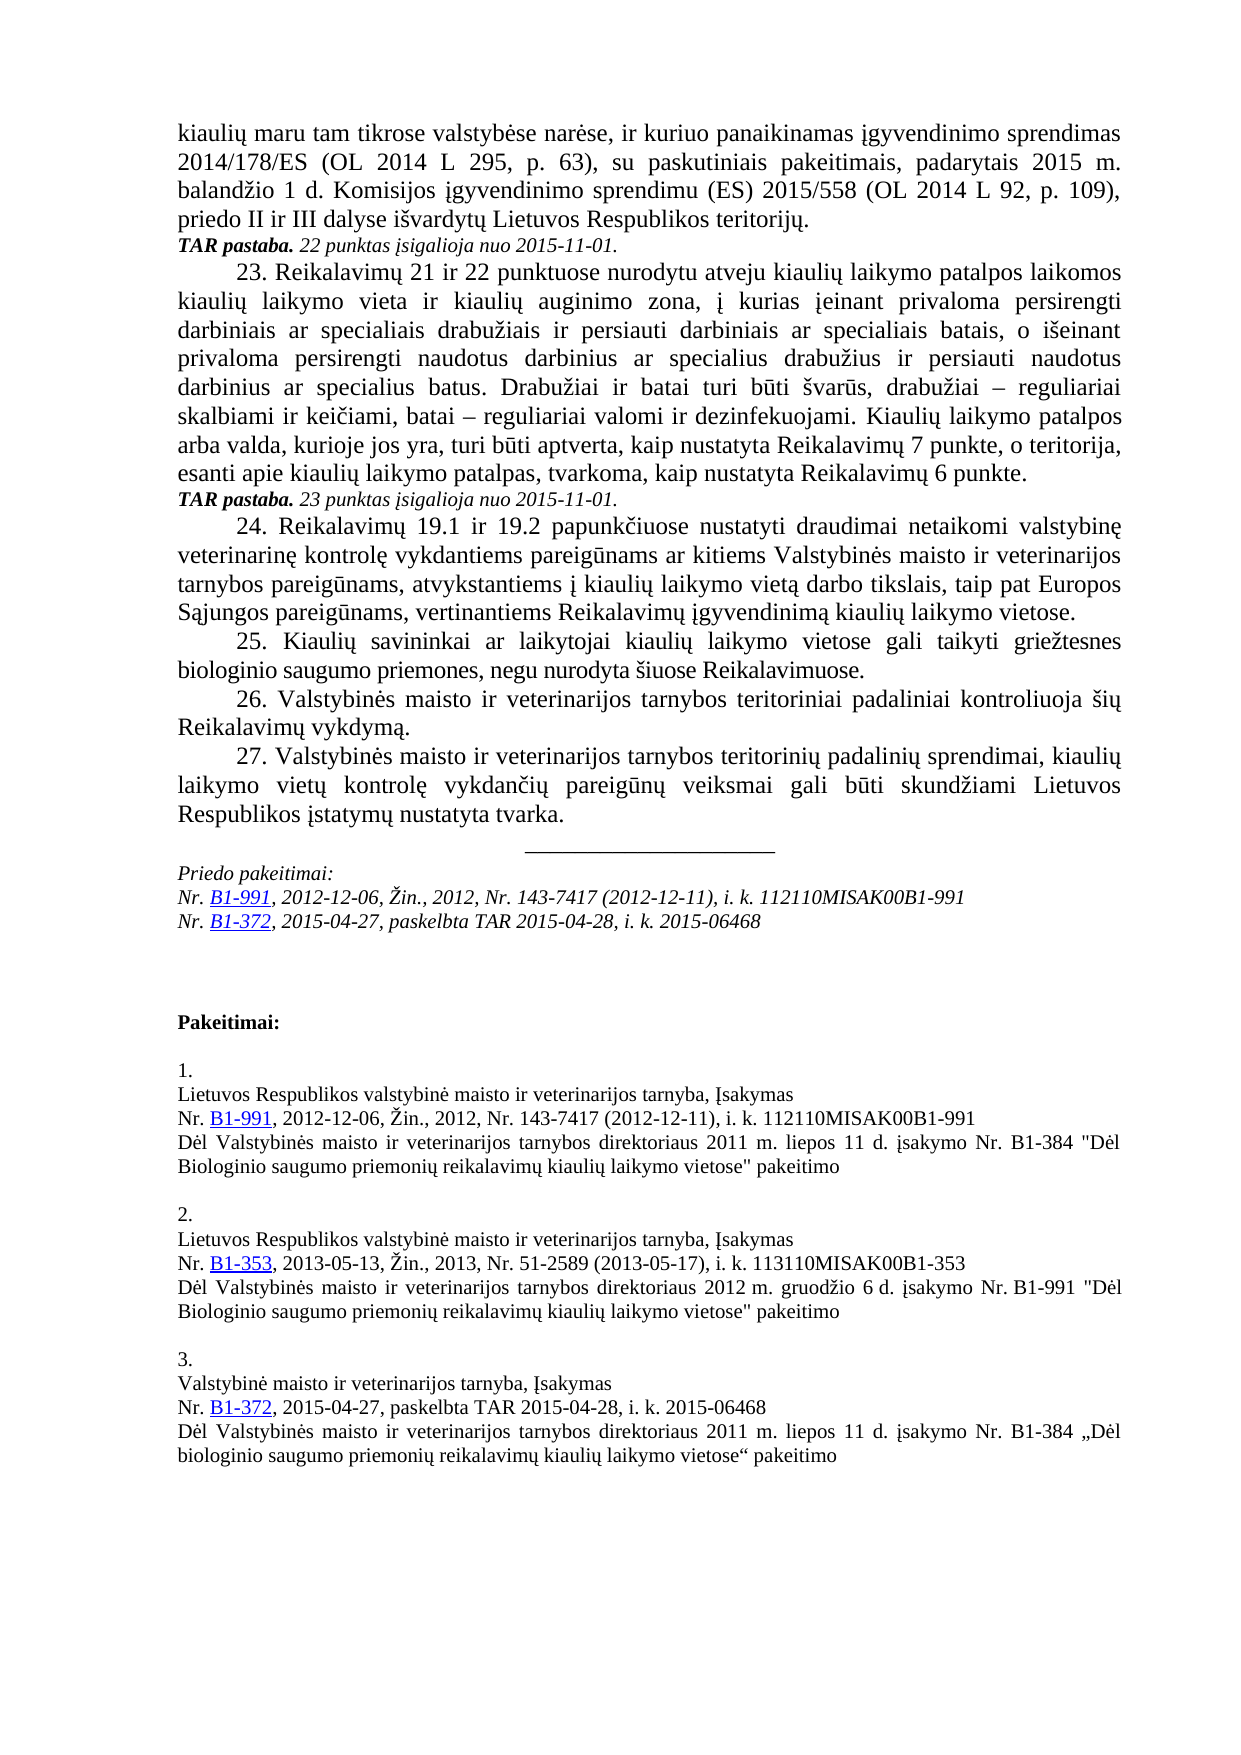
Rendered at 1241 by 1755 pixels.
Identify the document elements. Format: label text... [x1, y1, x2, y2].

text kiaulių maru tam tikrose valstybėse narėse, ir kuriuo panaikinamas įgyvendinimo sprendimas 2014/178/ES (OL 2014 L 295, p. 63), su paskutiniais pakeitimais, padarytais 2015 m. balandžio 1 d. Komisijos įgyvendinimo sprendimu (ES) 2015/558 (OL 2014 L 92, p. 109), priedo II ir III dalyse išvardytų Lietuvos Respublikos teritorijų. [177, 118, 1122, 233]
text Dėl Valstybinės maisto ir veterinarijos tarnybos direktoriaus 2011 m. liepos 11 d. įsakymo Nr. B1-384 "Dėl Biologinio saugumo priemonių reikalavimų kiaulių laikymo vietose" pakeitimo [177, 1130, 1122, 1178]
text Valstybinė maisto ir veterinarijos tarnyba, Įsakymas [177, 1371, 1122, 1395]
text TAR pastaba. 23 punktas įsigalioja nuo 2015-11-01. [177, 487, 1122, 511]
text 24. Reikalavimų 19.1 ir 19.2 papunkčiuose nustatyti draudimai netaikomi valstybinę veterinarinę kontrolę vykdantiems pareigūnams ar kitiems Valstybinės maisto ir veterinarijos tarnybos pareigūnams, atvykstantiems į kiaulių laikymo vietą darbo tikslais, taip pat Europos Sąjungos pareigūnams, vertinantiems Reikalavimų įgyvendinimą kiaulių laikymo vietose. [177, 511, 1122, 626]
text TAR pastaba. 22 punktas įsigalioja nuo 2015-11-01. [177, 233, 1122, 257]
text Nr. B1-991, 2012-12-06, Žin., 2012, Nr. 143-7417 (2012-12-11), i. k. 112110MISAK00B1-991 [177, 885, 1122, 909]
text 25. Kiaulių savininkai ar laikytojai kiaulių laikymo vietose gali taikyti griežtesnes biologinio saugumo priemones, negu nurodyta šiuose Reikalavimuose. [177, 626, 1122, 684]
text Nr. B1-372, 2015-04-27, paskelbta TAR 2015-04-28, i. k. 2015-06468 [177, 1395, 1122, 1419]
text Lietuvos Respublikos valstybinė maisto ir veterinarijos tarnyba, Įsakymas [177, 1082, 1122, 1106]
text 23. Reikalavimų 21 ir 22 punktuose nurodytu atveju kiaulių laikymo patalpos laikomos kiaulių laikymo vieta ir kiaulių auginimo zona, į kurias įeinant privaloma persirengti darbiniais ar specialiais drabužiais ir persiauti darbiniais ar specialiais batais, o išeinant privaloma persirengti naudotus darbinius ar specialius drabužius ir persiauti naudotus darbinius ar specialius batus. Drabužiai ir batai turi būti švarūs, drabužiai – reguliariai skalbiami ir keičiami, batai – reguliariai valomi ir dezinfekuojami. Kiaulių laikymo patalpos arba valda, kurioje jos yra, turi būti aptverta, kaip nustatyta Reikalavimų 7 punkte, o teritorija, esanti apie kiaulių laikymo patalpas, tvarkoma, kaip nustatyta Reikalavimų 6 punkte. [177, 257, 1122, 487]
text Priedo pakeitimai: [177, 861, 1122, 885]
text Nr. B1-991, 2012-12-06, Žin., 2012, Nr. 143-7417 (2012-12-11), i. k. 112110MISAK00B1-991 [177, 1106, 1122, 1130]
text Dėl Valstybinės maisto ir veterinarijos tarnybos direktoriaus 2012 m. gruodžio 6 d. įsakymo Nr. B1-991 "Dėl Biologinio saugumo priemonių reikalavimų kiaulių laikymo vietose" pakeitimo [177, 1274, 1122, 1323]
text ____________________ [177, 827, 1122, 856]
text Nr. B1-353, 2013-05-13, Žin., 2013, Nr. 51-2589 (2013-05-17), i. k. 113110MISAK00B1-353 [177, 1251, 1122, 1274]
text 26. Valstybinės maisto ir veterinarijos tarnybos teritoriniai padaliniai kontroliuoja šių Reikalavimų vykdymą. [177, 684, 1122, 741]
text 3. [177, 1347, 1122, 1371]
text 27. Valstybinės maisto ir veterinarijos tarnybos teritorinių padalinių sprendimai, kiaulių laikymo vietų kontrolę vykdančių pareigūnų veiksmai gali būti skundžiami Lietuvos Respublikos įstatymų nustatyta tvarka. [177, 741, 1122, 827]
text 1. [177, 1058, 1122, 1082]
text 2. [177, 1202, 1122, 1226]
text Nr. B1-372, 2015-04-27, paskelbta TAR 2015-04-28, i. k. 2015-06468 [177, 909, 1122, 933]
text Lietuvos Respublikos valstybinė maisto ir veterinarijos tarnyba, Įsakymas [177, 1226, 1122, 1251]
text Pakeitimai: [177, 1010, 1122, 1034]
text Dėl Valstybinės maisto ir veterinarijos tarnybos direktoriaus 2011 m. liepos 11 d. įsakymo Nr. B1-384 „Dėl biologinio saugumo priemonių reikalavimų kiaulių laikymo vietose“ pakeitimo [177, 1419, 1122, 1467]
